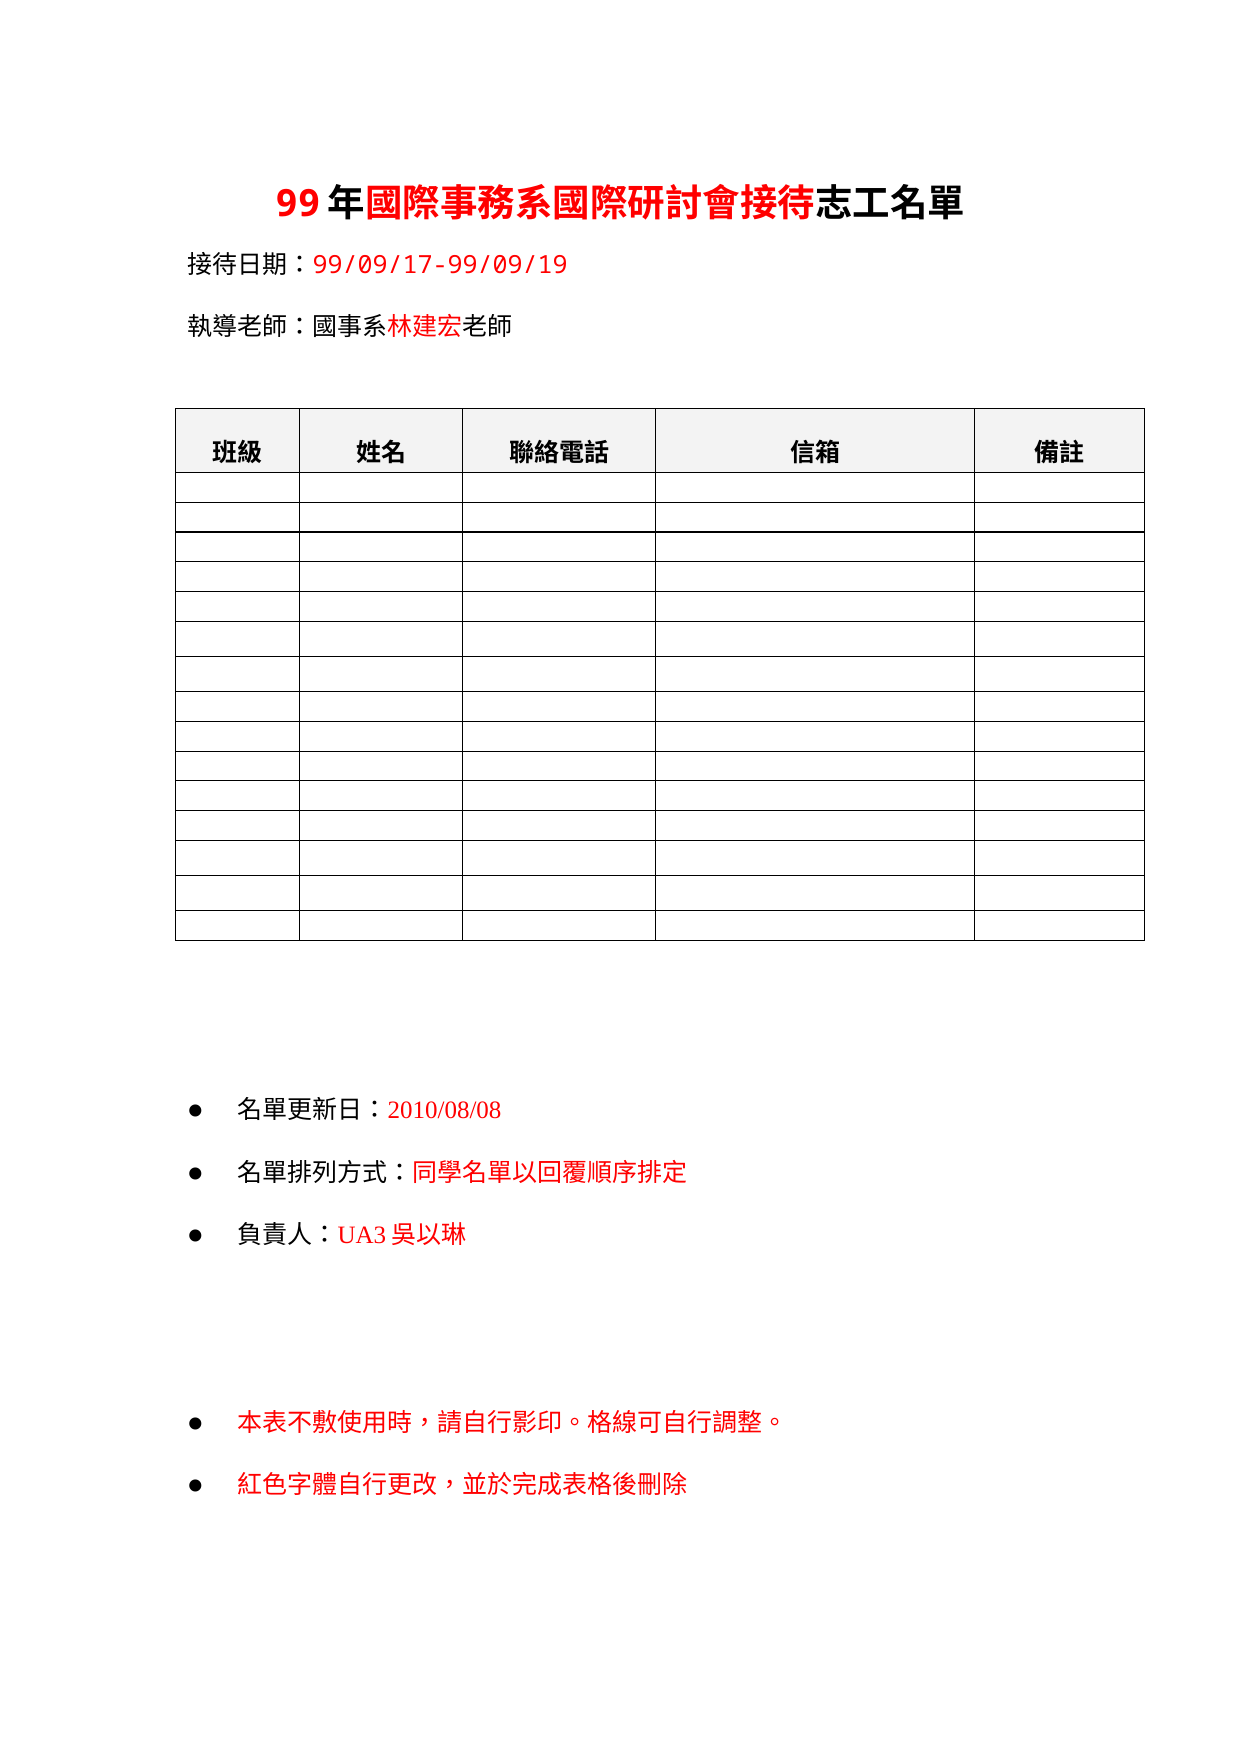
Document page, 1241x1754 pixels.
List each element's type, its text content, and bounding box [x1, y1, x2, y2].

list 名單排列方式：同學名單以回覆順序排定 [187, 1128, 1053, 1191]
table_cell [176, 503, 299, 531]
table_cell [300, 911, 462, 940]
table_cell [656, 657, 974, 691]
table_cell [463, 876, 655, 910]
table_cell [300, 781, 462, 810]
table_cell [656, 592, 974, 621]
table_cell [463, 657, 655, 691]
table_cell [176, 533, 299, 561]
table_cell [656, 752, 974, 780]
table_cell [300, 692, 462, 721]
table_cell [300, 657, 462, 691]
table_cell [975, 657, 1144, 691]
table_header 信箱 [656, 409, 974, 472]
table_cell [300, 473, 462, 502]
table_cell [656, 876, 974, 910]
table_cell [300, 722, 462, 751]
table_cell [176, 911, 299, 940]
table_cell [176, 622, 299, 656]
table_cell [176, 781, 299, 810]
table_cell [176, 722, 299, 751]
table_cell [463, 692, 655, 721]
table_cell [656, 622, 974, 656]
table_cell [975, 692, 1144, 721]
table_cell [463, 473, 655, 502]
table_cell [656, 722, 974, 751]
table_cell [300, 752, 462, 780]
table_cell [463, 533, 655, 561]
table_cell [975, 911, 1144, 940]
table_cell [975, 722, 1144, 751]
table_cell [975, 841, 1144, 875]
table_cell [975, 622, 1144, 656]
list 紅色字體自行更改，並於完成表格後刪除 [187, 1441, 1053, 1503]
table_cell [975, 811, 1144, 840]
list 本表不敷使用時，請自行影印。格線可自行調整。 [187, 1378, 1053, 1441]
table_cell [975, 533, 1144, 561]
table_cell [975, 503, 1144, 531]
table_cell [463, 841, 655, 875]
text 接待日期：99/09/17-99/09/19 [187, 221, 1053, 283]
text 執導老師：國事系林建宏老師 [187, 283, 1053, 346]
table_cell [656, 781, 974, 810]
table_cell [975, 752, 1144, 780]
table_cell [656, 503, 974, 531]
table_cell [300, 622, 462, 656]
table_cell [300, 503, 462, 531]
table_cell [176, 841, 299, 875]
table_cell [300, 841, 462, 875]
table_cell [656, 473, 974, 502]
table_cell [656, 533, 974, 561]
table_cell [463, 503, 655, 531]
table_cell [656, 562, 974, 591]
table_cell [463, 911, 655, 940]
table_cell [176, 562, 299, 591]
table_cell [176, 592, 299, 621]
table_cell [975, 562, 1144, 591]
table_cell [176, 473, 299, 502]
table_cell [176, 876, 299, 910]
list 名單更新日：2010/08/08 [187, 1066, 1053, 1128]
table_cell [300, 876, 462, 910]
table_cell [463, 562, 655, 591]
table_cell [975, 592, 1144, 621]
table_cell [656, 911, 974, 940]
table_header 聯絡電話 [463, 409, 655, 472]
table_header 備註 [975, 409, 1144, 472]
table_cell [656, 841, 974, 875]
table_cell [300, 562, 462, 591]
table_header 班級 [176, 409, 299, 472]
table_cell [975, 876, 1144, 910]
table_cell [463, 752, 655, 780]
table_cell [176, 752, 299, 780]
table_cell [300, 811, 462, 840]
table_cell [463, 811, 655, 840]
table_cell [975, 781, 1144, 810]
table_cell [656, 811, 974, 840]
table_header 姓名 [300, 409, 462, 472]
table_cell [300, 592, 462, 621]
table_cell [463, 592, 655, 621]
table_cell [463, 722, 655, 751]
table_cell [463, 622, 655, 656]
table_cell [975, 473, 1144, 502]
table_cell [176, 692, 299, 721]
table_cell [656, 692, 974, 721]
table_cell [176, 811, 299, 840]
table_cell [463, 781, 655, 810]
table_cell [176, 657, 299, 691]
table_cell [300, 533, 462, 561]
text 99年國際事務系國際研討會接待志工名單 [187, 158, 1053, 221]
list 負責人：UA3吳以琳 [187, 1191, 1053, 1253]
